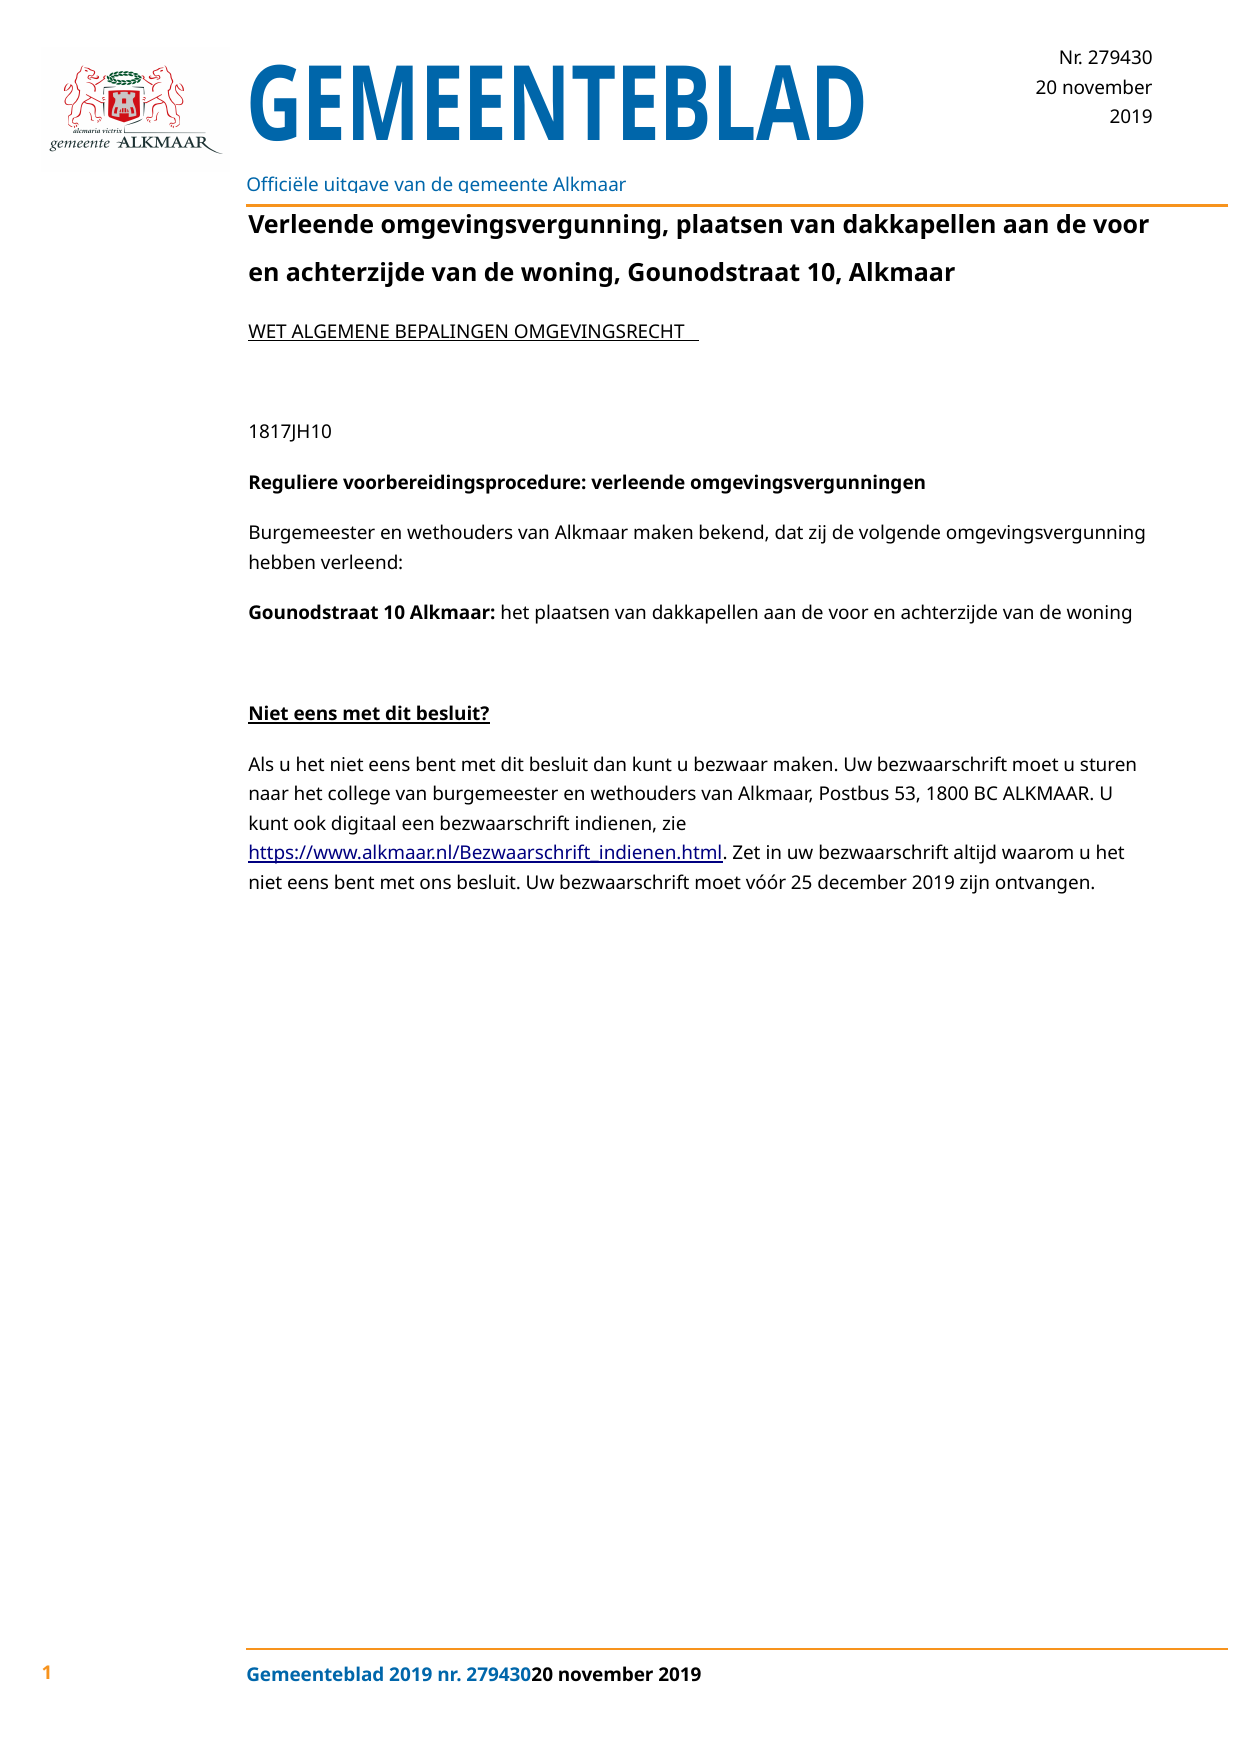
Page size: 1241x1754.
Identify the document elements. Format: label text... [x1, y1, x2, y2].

text WET ALGEMENE BEPALINGEN OMGEVINGSRECHT [248, 318, 1152, 344]
picture [41, 47, 231, 172]
text 1817JH10 [248, 419, 1152, 444]
text Als u het niet eens bent met dit besluit dan kunt u bezwaar maken. Uw bezwaarschrift moet u sturen naar het college van burgemeester en wethouders van Alkmaar, Postbus 53, 1800 BC ALKMAAR. U kunt ook digitaal een bezwaarschrift indienen, zie https://www.alkmaar.nl/Bezwaarschrift_indienen.html. Zet in uw bezwaarschrift altijd waarom u het niet eens bent met ons besluit. Uw bezwaarschrift moet vóór 25 december 2019 zijn ontvangen. [248, 751, 1152, 895]
text Verleende omgevingsvergunning, plaatsen van dakkapellen aan de voor en achterzijde van de woning, Gounodstraat 10, Alkmaar [248, 207, 1152, 288]
text Burgemeester en wethouders van Alkmaar maken bekend, dat zij de volgende omgevingsvergunning hebben verleend: [248, 519, 1152, 575]
text Reguliere voorbereidingsprocedure: verleende omgevingsvergunningen [248, 469, 1152, 495]
text Gounodstraat 10 Alkmaar: het plaatsen van dakkapellen aan de voor en achterzijde van de woning [248, 599, 1152, 625]
text Niet eens met dit besluit? [248, 700, 1152, 726]
